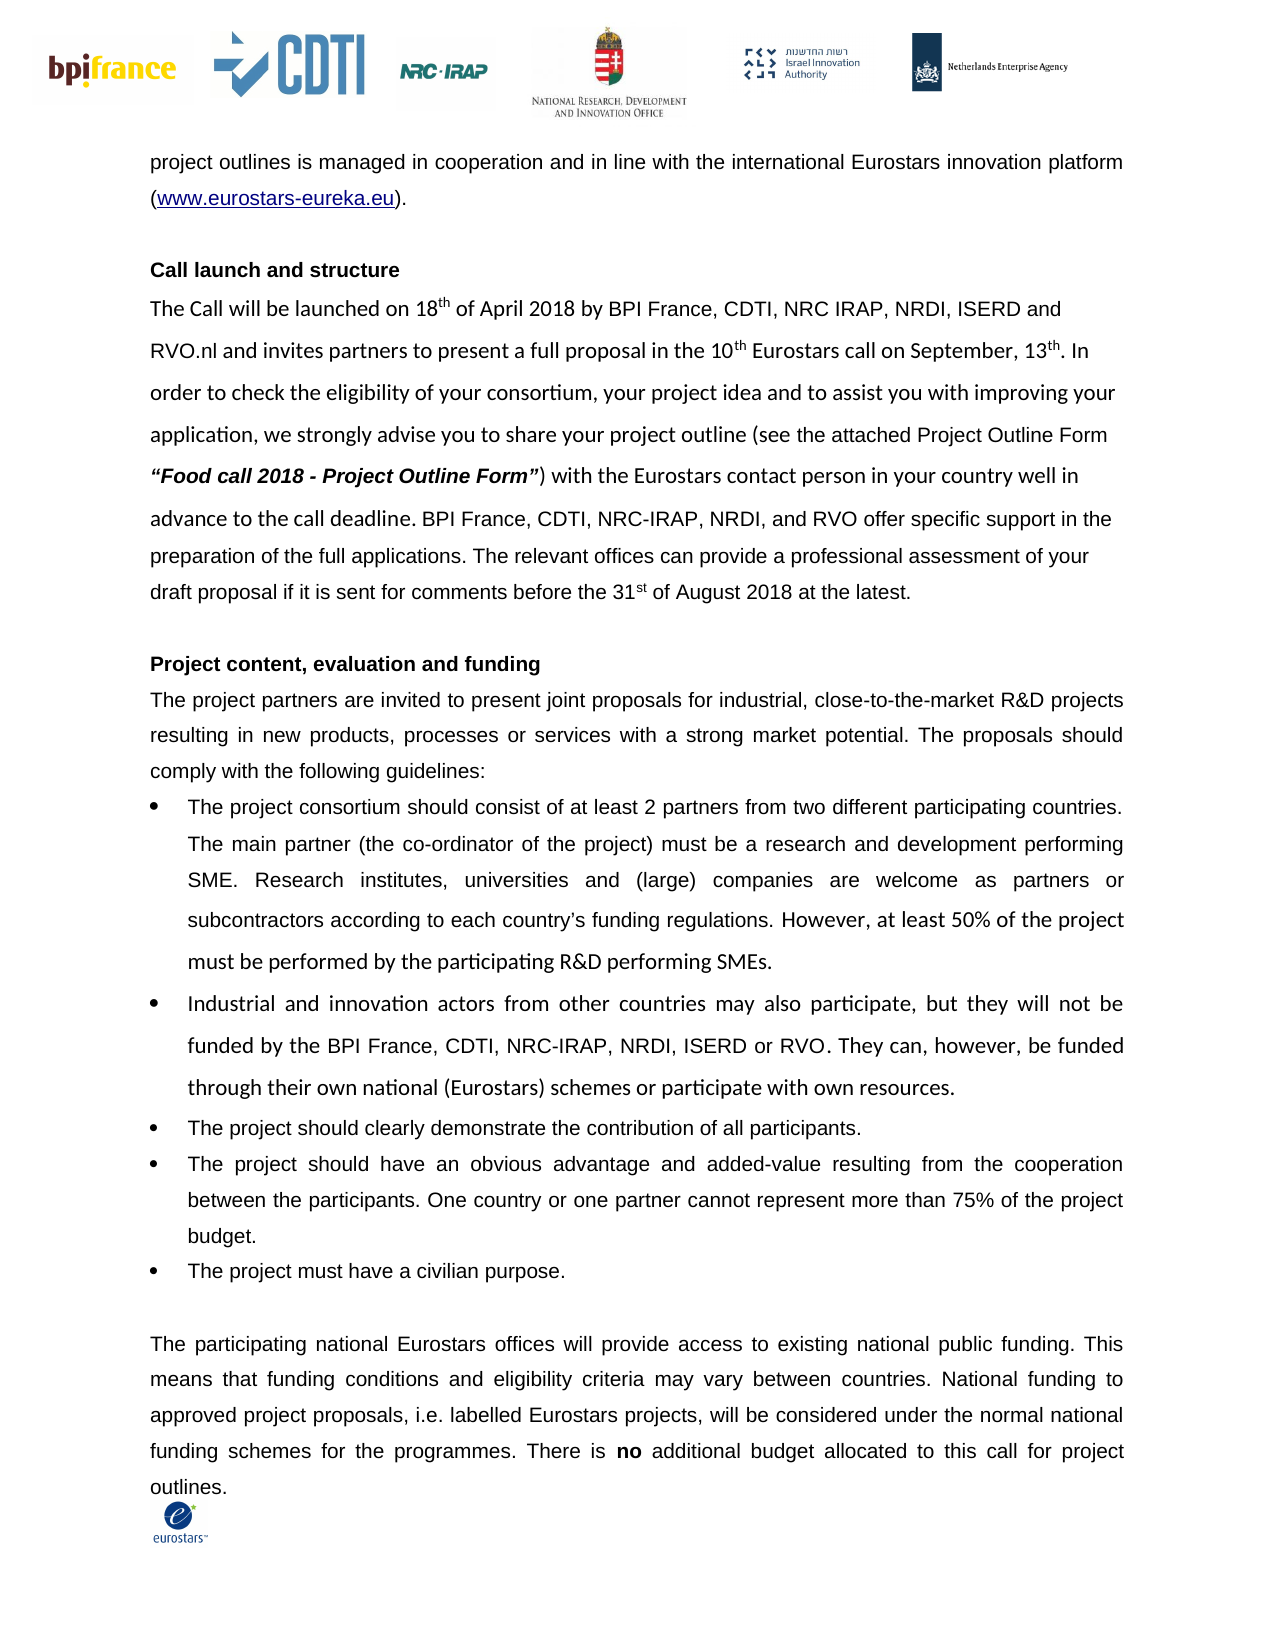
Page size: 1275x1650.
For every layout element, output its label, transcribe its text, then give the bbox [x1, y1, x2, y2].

list The project should clearly demonstrate the contribution of all participants. [150, 1115, 1125, 1139]
text Project content, evaluation and funding [150, 651, 1125, 675]
text Call launch and structure [150, 258, 1125, 282]
text The project partners are invited to present joint proposals for industrial, close-to-the-market R&D projects resulting in new products, processes or services with a strong market potential. The proposals should comply with the following guidelines: [150, 687, 1125, 783]
list The project must have a civilian purpose. [150, 1259, 1125, 1283]
text The Call will be launched on 18th of April 2018 by BPI France, CDTI, NRC IRAP, NRDI, ISERD and RVO.nl and invites partners to present a full proposal in the 10th Eurostars call on September, 13th. In order to check the eligibility of your consortium, your project idea and to assist you with improving your application, we strongly advise you to share your project outline (see the attached Project Outline Form “Food call 2018 - Project Outline Form”) with the Eurostars contact person in your country well in advance to the call deadline. BPI France, CDTI, NRC-IRAP, NRDI, and RVO offer specific support in the preparation of the full applications. The relevant offices can provide a professional assessment of your draft proposal if it is sent for comments before the 31st of August 2018 at the latest. [150, 294, 1125, 603]
list The project consortium should consist of at least 2 partners from two different participating countries. The main partner (the co-ordinator of the project) must be a research and development performing SME. Research institutes, universities and (large) companies are welcome as partners or subcontractors according to each country’s funding regulations. However, at least 50% of the project must be performed by the participating R&D performing SMEs. [150, 795, 1125, 976]
text The participating national Eurostars offices will provide access to existing national public funding. This means that funding conditions and eligibility criteria may vary between countries. National funding to approved project proposals, i.e. labelled Eurostars projects, will be considered under the normal national funding schemes for the programmes. There is no additional budget allocated to this call for project outlines. [150, 1331, 1125, 1499]
list The project should have an obvious advantage and added-value resulting from the cooperation between the participants. One country or one partner cannot represent more than 75% of the project budget. [150, 1151, 1125, 1247]
list Industrial and innovation actors from other countries may also participate, but they will not be funded by the BPI France, CDTI, NRC-IRAP, NRDI, ISERD or RVO. They can, however, be funded through their own national (Eurostars) schemes or participate with own resources. [150, 989, 1125, 1101]
text project outlines is managed in cooperation and in line with the international Eurostars innovation platform (www.eurostars-eureka.eu). [150, 150, 1125, 210]
